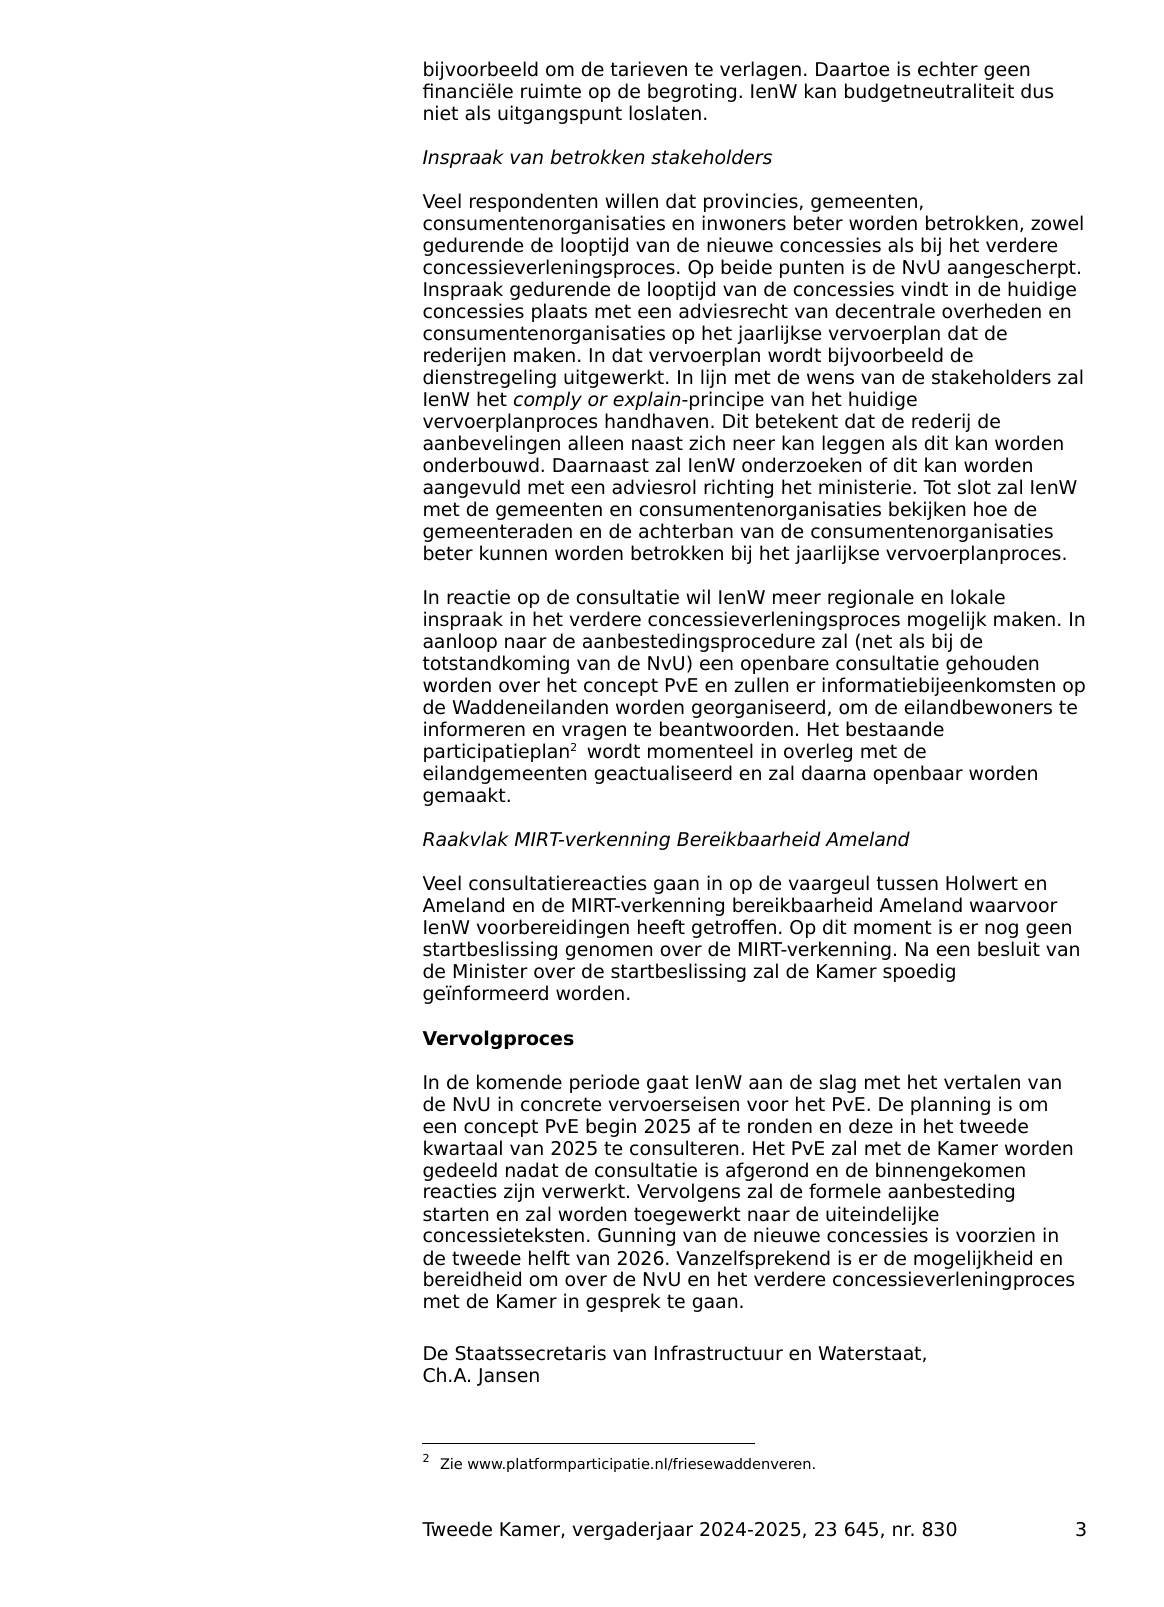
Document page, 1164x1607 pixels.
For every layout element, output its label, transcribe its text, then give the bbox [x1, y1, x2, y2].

subtitle Vervolgproces [422, 1027, 1087, 1049]
subtitle Inspraak van betrokken stakeholders [422, 147, 1087, 169]
text In reactie op de consultatie wil IenW meer regionale en lokale inspraak in het verdere concessieverleningsproces mogelijk maken. In aanloop naar de aanbestedingsprocedure zal (net als bij de totstandkoming van de NvU) een openbare consultatie gehouden worden over het concept PvE en zullen er informatiebijeenkomsten op de Waddeneilanden worden georganiseerd, om de eilandbewoners te informeren en vragen te beantwoorden. Het bestaande participatieplan wordt momenteel in overleg met de eilandgemeenten geactualiseerd en zal daarna openbaar worden gemaakt. [422, 587, 1087, 807]
text bijvoorbeeld om de tarieven te verlagen. Daartoe is echter geen financiële ruimte op de begroting. IenW kan budgetneutraliteit dus niet als uitgangspunt loslaten. [422, 59, 1087, 125]
text Veel respondenten willen dat provincies, gemeenten, consumentenorganisaties en inwoners beter worden betrokken, zowel gedurende de looptijd van de nieuwe concessies als bij het verdere concessieverleningsproces. Op beide punten is de NvU aangescherpt. Inspraak gedurende de looptijd van de concessies vindt in de huidige concessies plaats met een adviesrecht van decentrale overheden en consumentenorganisaties op het jaarlijkse vervoerplan dat de rederijen maken. In dat vervoerplan wordt bijvoorbeeld de dienstregeling uitgewerkt. In lijn met de wens van de stakeholders zal IenW het comply or explain-principe van het huidige vervoerplanproces handhaven. Dit betekent dat de rederij de aanbevelingen alleen naast zich neer kan leggen als dit kan worden onderbouwd. Daarnaast zal IenW onderzoeken of dit kan worden aangevuld met een adviesrol richting het ministerie. Tot slot zal IenW met de gemeenten en consumentenorganisaties bekijken hoe de gemeenteraden en de achterban van de consumentenorganisaties beter kunnen worden betrokken bij het jaarlijkse vervoerplanproces. [422, 191, 1087, 565]
subtitle Raakvlak MIRT-verkenning Bereikbaarheid Ameland [422, 829, 1087, 851]
text Veel consultatiereacties gaan in op de vaargeul tussen Holwert en Ameland en de MIRT-verkenning bereikbaarheid Ameland waarvoor IenW voorbereidingen heeft getroffen. Op dit moment is er nog geen startbeslissing genomen over de MIRT-verkenning. Na een besluit van de Minister over de startbeslissing zal de Kamer spoedig geïnformeerd worden. [422, 873, 1087, 1005]
text Zie www.platformparticipatie.nl/friesewaddenveren. [422, 1452, 1087, 1474]
text De Staatssecretaris van Infrastructuur en Waterstaat, Ch.A. Jansen [422, 1343, 1087, 1387]
text In de komende periode gaat IenW aan de slag met het vertalen van de NvU in concrete vervoerseisen voor het PvE. De planning is om een concept PvE begin 2025 af te ronden en deze in het tweede kwartaal van 2025 te consulteren. Het PvE zal met de Kamer worden gedeeld nadat de consultatie is afgerond en de binnengekomen reacties zijn verwerkt. Vervolgens zal de formele aanbesteding starten en zal worden toegewerkt naar de uiteindelijke concessieteksten. Gunning van de nieuwe concessies is voorzien in de tweede helft van 2026. Vanzelfsprekend is er de mogelijkheid en bereidheid om over de NvU en het verdere concessieverleningproces met de Kamer in gesprek te gaan. [422, 1072, 1087, 1313]
